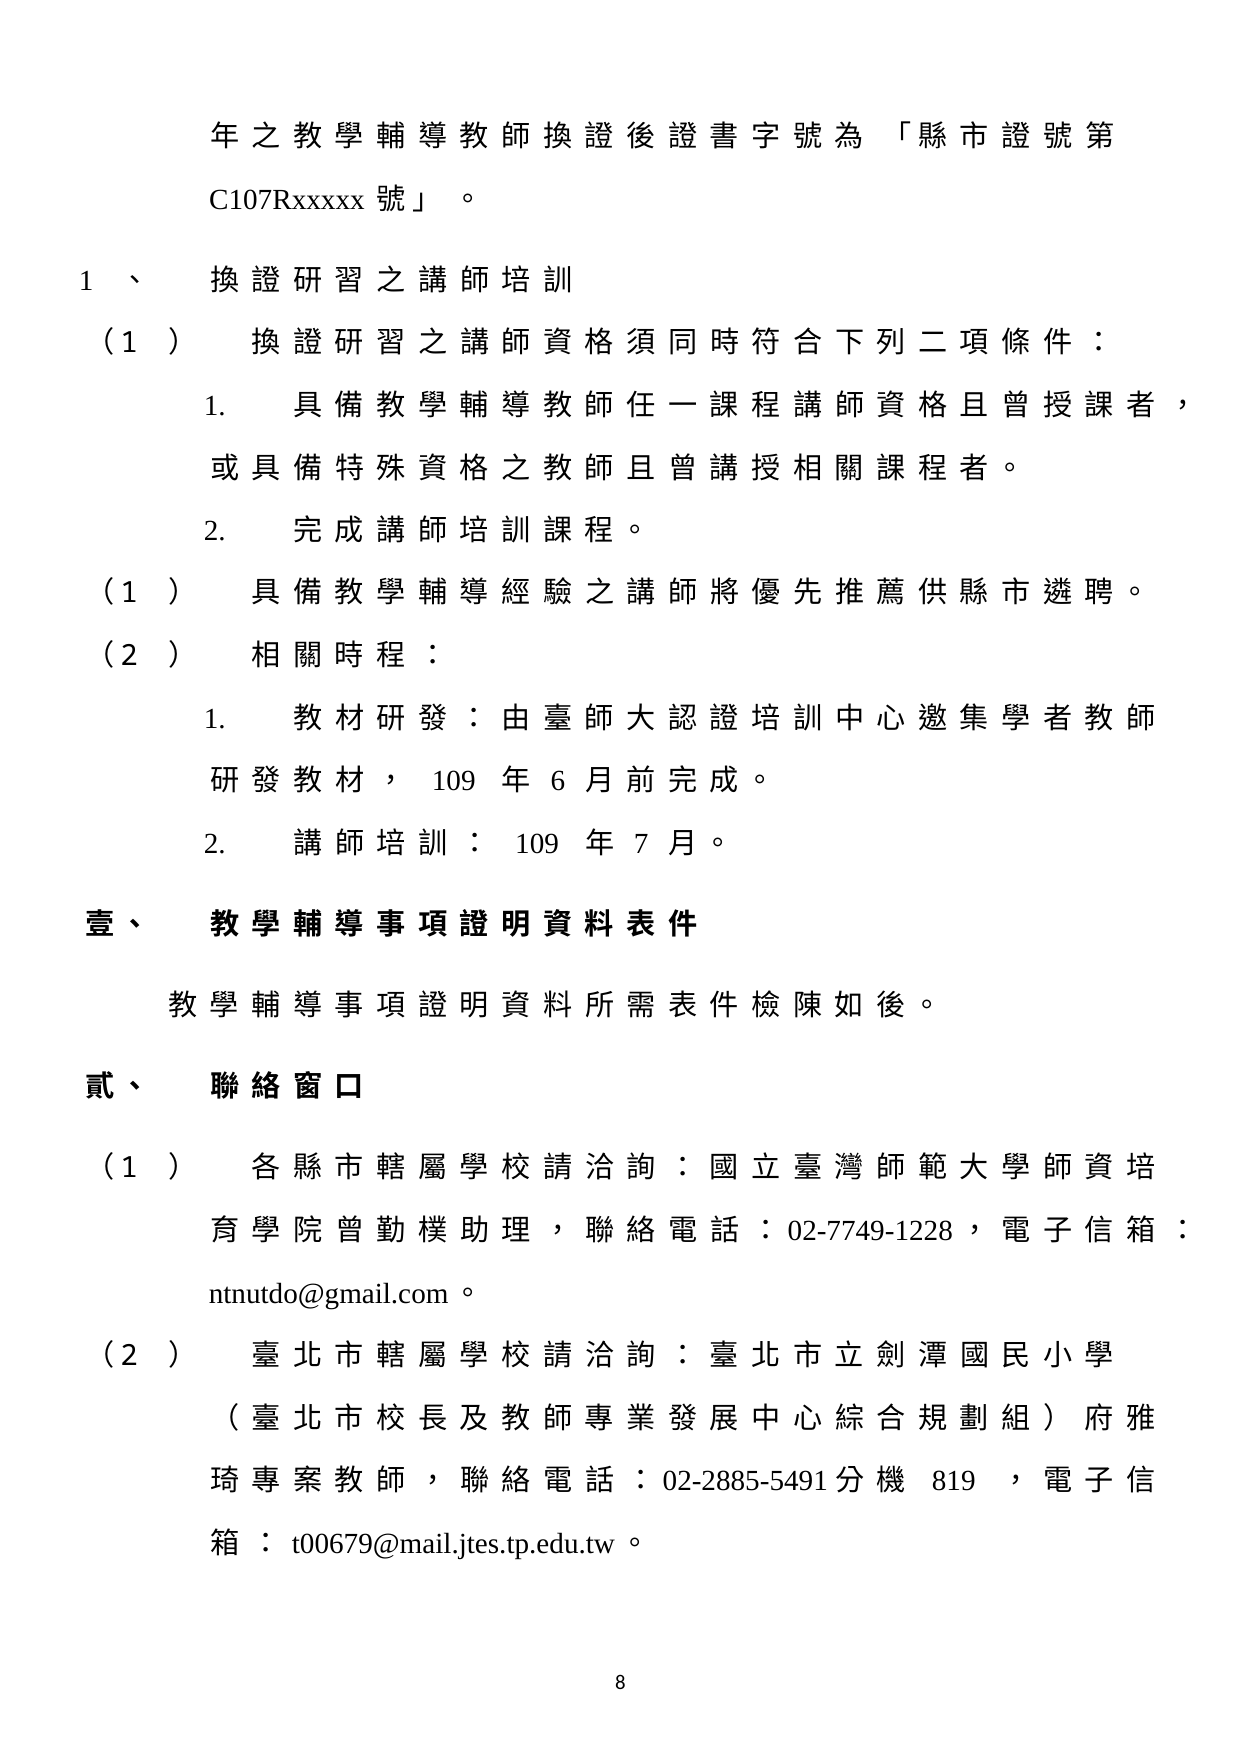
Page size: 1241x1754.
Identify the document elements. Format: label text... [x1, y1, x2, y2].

list 教材研發：由臺師大認證培訓中心邀集學者教師研發教材，109年6月前完成。 [175, 674, 1162, 799]
list 教學輔導事項證明資料表件 [78, 880, 1162, 942]
list 臺北市轄屬學校請洽詢：臺北市立劍潭國民小學（臺北市校長及教師專業發展中心綜合規劃組）府雅琦專案教師，聯絡電話：02-2885-5491分機819，電子信箱：t00679@mail.jtes.tp.edu.tw。 [78, 1311, 1162, 1561]
list 換證研習之講師培訓 [78, 236, 1162, 299]
list 換證研習之講師資格須同時符合下列二項條件： [78, 299, 1162, 361]
list 具備教學輔導教師任一課程講師資格且曾授課者，或具備特殊資格之教師且曾講授相關課程者。 [175, 361, 1162, 486]
list 相關時程： [78, 611, 1162, 674]
list 聯絡窗口 [78, 1042, 1162, 1105]
list 年之教學輔導教師換證後證書字號為「縣市證號第C107Rxxxxx號」。 [78, 92, 1162, 217]
list 具備教學輔導經驗之講師將優先推薦供縣市遴聘。 [78, 549, 1162, 611]
list 完成講師培訓課程。 [175, 486, 1162, 549]
text 教學輔導事項證明資料所需表件檢陳如後。 [78, 961, 1162, 1024]
list 講師培訓：109年7月。 [175, 799, 1162, 861]
list 各縣市轄屬學校請洽詢：國立臺灣師範大學師資培育學院曾勤樸助理，聯絡電話：02-7749-1228，電子信箱：ntnutdo@gmail.com。 [78, 1124, 1162, 1311]
